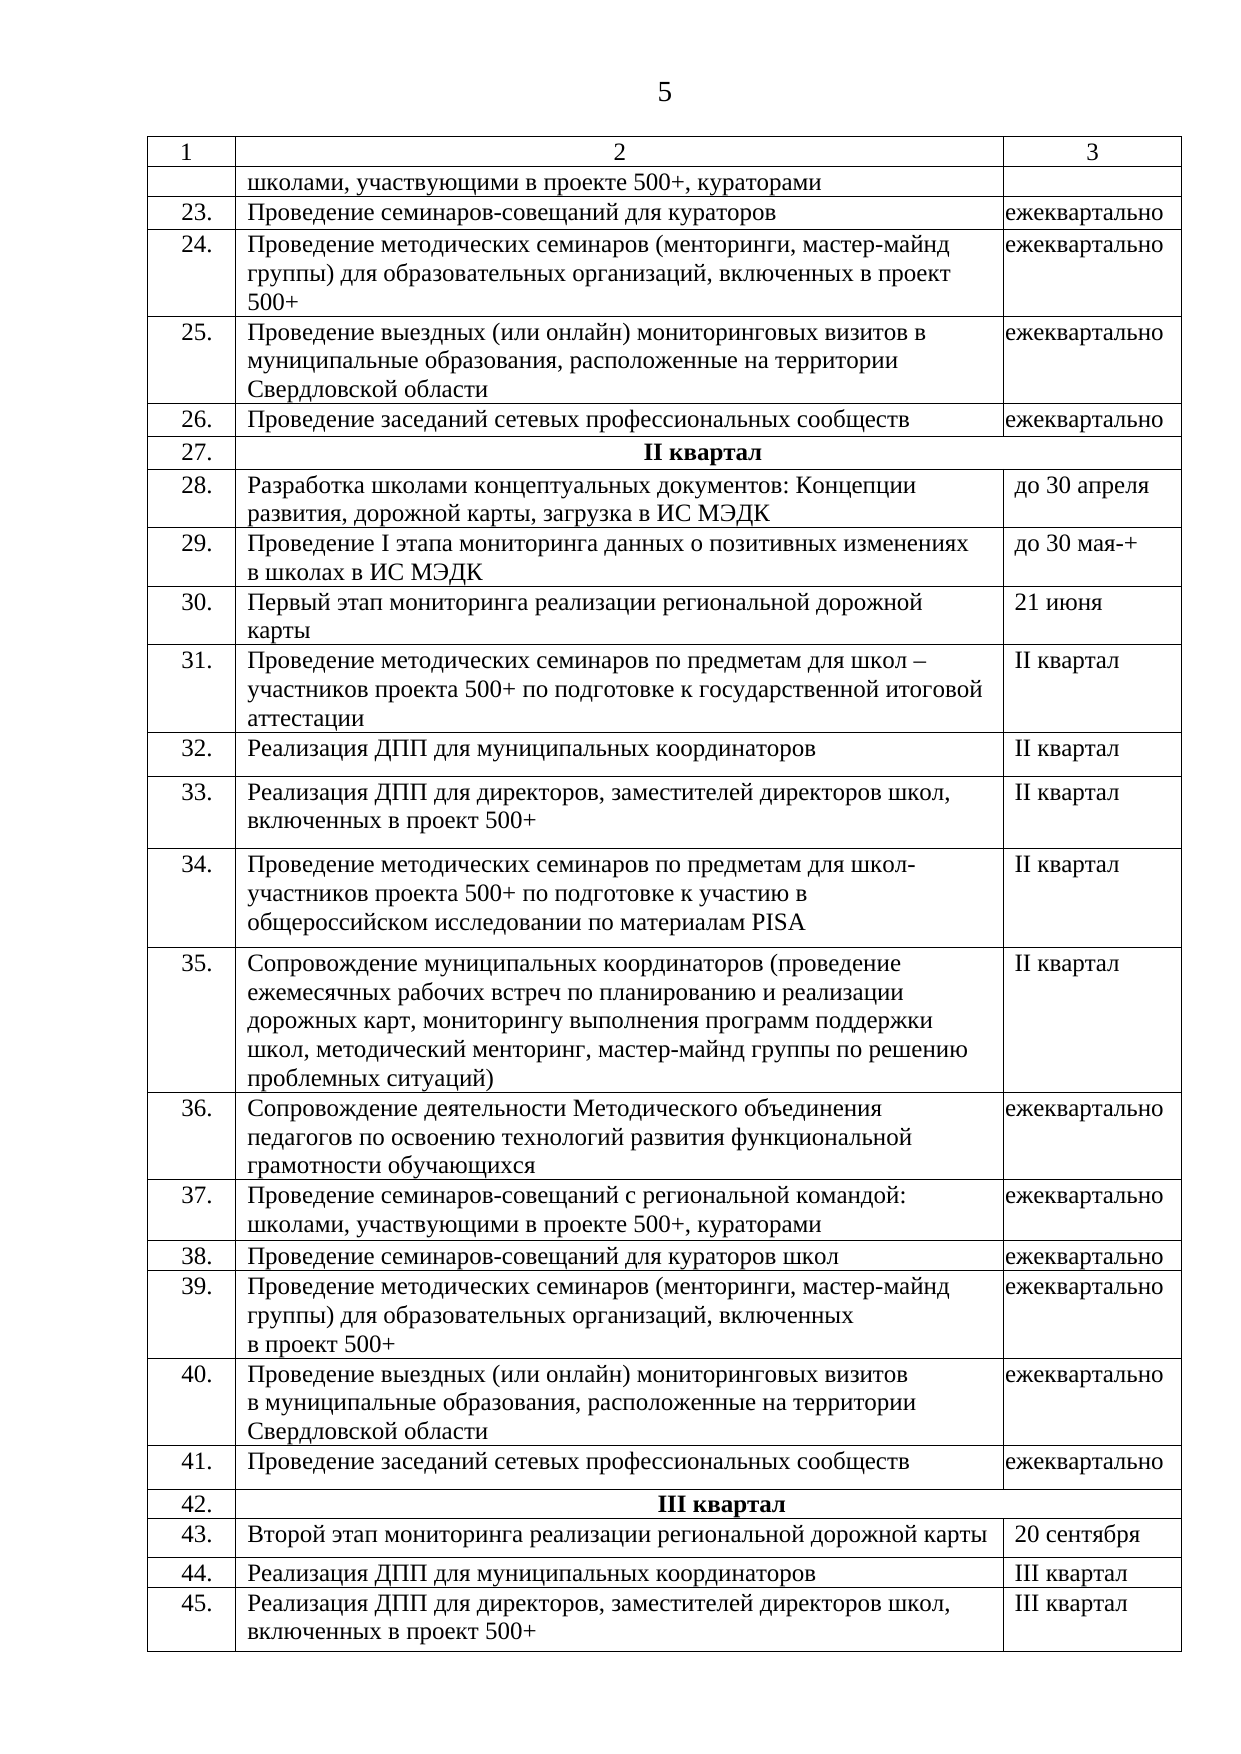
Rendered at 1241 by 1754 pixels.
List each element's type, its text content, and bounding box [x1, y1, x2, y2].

table_cell Проведение заседаний сетевых профессиональных сообществ [236, 404, 1003, 436]
table_header 3 [1004, 137, 1181, 166]
table_cell ежеквартально [1004, 1180, 1181, 1240]
table_cell II квартал [1004, 645, 1181, 732]
table_cell [148, 1490, 235, 1518]
table_cell [148, 437, 235, 469]
table_cell Проведение семинаров-совещаний для кураторов [236, 197, 1003, 228]
table_cell ежеквартально [1004, 1093, 1181, 1179]
table_cell Проведение выездных (или онлайн) мониторинговых визитов в муниципальные образования, расположенные на территории Свердловской области [236, 1359, 1003, 1445]
table_cell [148, 1558, 235, 1587]
table_cell Проведение методических семинаров по предметам для школ –участников проекта 500+ по подготовке к государственной итоговой аттестации [236, 645, 1003, 732]
table_header 1 [148, 137, 235, 166]
table_cell [148, 1180, 235, 1240]
table_cell Реализация ДПП для директоров, заместителей директоров школ, включенных в проект 500+ [236, 1588, 1003, 1651]
table_cell [148, 167, 235, 196]
table_cell Проведение выездных (или онлайн) мониторинговых визитов в муниципальные образования, расположенные на территории Свердловской области [236, 317, 1003, 403]
table_cell [148, 197, 235, 228]
table_cell Проведение I этапа мониторинга данных о позитивных изменениях в школах в ИС МЭДК [236, 528, 1003, 586]
table_cell до 30 апреля [1004, 470, 1181, 527]
table_cell Проведение методических семинаров по предметам для школ-участников проекта 500+ по подготовке к участию в общероссийском исследовании по материалам PISA [236, 849, 1003, 947]
table_cell [148, 404, 235, 436]
table_cell ежеквартально [1004, 1271, 1181, 1358]
table_cell III квартал [236, 1490, 1181, 1518]
table_cell II квартал [1004, 849, 1181, 947]
table_cell [148, 528, 235, 586]
table_cell Второй этап мониторинга реализации региональной дорожной карты [236, 1519, 1003, 1557]
table_cell [148, 1446, 235, 1488]
table_cell II квартал [1004, 733, 1181, 776]
table_cell [148, 733, 235, 776]
table_cell [1004, 167, 1181, 196]
table_cell Первый этап мониторинга реализации региональной дорожной карты [236, 587, 1003, 644]
table_cell [148, 317, 235, 403]
table_cell [148, 645, 235, 732]
table_cell [148, 1093, 235, 1179]
table_cell ежеквартально [1004, 197, 1181, 228]
table_cell Проведение методических семинаров (менторинги, мастер-майнд группы) для образовательных организаций, включенных в проект 500+ [236, 230, 1003, 316]
table_cell III квартал [1004, 1588, 1181, 1651]
table_cell 21 июня [1004, 587, 1181, 644]
table_cell Проведение методических семинаров (менторинги, мастер-майнд группы) для образовательных организаций, включенных в проект 500+ [236, 1271, 1003, 1358]
table_cell Реализация ДПП для муниципальных координаторов [236, 733, 1003, 776]
table_cell [148, 777, 235, 848]
table_cell II квартал [1004, 948, 1181, 1092]
table_cell [148, 1359, 235, 1445]
table_cell [148, 470, 235, 527]
table_header 2 [236, 137, 1003, 166]
table_cell Реализация ДПП для муниципальных координаторов [236, 1558, 1003, 1587]
table_cell Сопровождение деятельности Методического объединения педагогов по освоению технологий развития функциональной грамотности обучающихся [236, 1093, 1003, 1179]
table_cell Разработка школами концептуальных документов: Концепции развития, дорожной карты, загрузка в ИС МЭДК [236, 470, 1003, 527]
table_cell [148, 1241, 235, 1270]
table_cell [148, 587, 235, 644]
table_cell [148, 1588, 235, 1651]
table_cell [148, 230, 235, 316]
table_cell ежеквартально [1004, 1241, 1181, 1270]
table_cell Сопровождение муниципальных координаторов (проведение ежемесячных рабочих встреч по планированию и реализации дорожных карт, мониторингу выполнения программ поддержки школ, методический менторинг, мастер-майнд группы по решению проблемных ситуаций) [236, 948, 1003, 1092]
table_cell ежеквартально [1004, 1359, 1181, 1445]
table_cell школами, участвующими в проекте 500+, кураторами [236, 167, 1003, 196]
table_cell II квартал [236, 437, 1181, 469]
table_cell до 30 мая-+ [1004, 528, 1181, 586]
table_cell III квартал [1004, 1558, 1181, 1587]
table_cell Проведение семинаров-совещаний с региональной командой: школами, участвующими в проекте 500+, кураторами [236, 1180, 1003, 1240]
table_cell [148, 1519, 235, 1557]
table_cell Проведение семинаров-совещаний для кураторов школ [236, 1241, 1003, 1270]
table_cell ежеквартально [1004, 404, 1181, 436]
table_cell [148, 1271, 235, 1358]
table_cell [148, 948, 235, 1092]
table_cell Реализация ДПП для директоров, заместителей директоров школ, включенных в проект 500+ [236, 777, 1003, 848]
table_cell II квартал [1004, 777, 1181, 848]
table_cell ежеквартально [1004, 1446, 1181, 1488]
table_cell [148, 849, 235, 947]
table_cell ежеквартально [1004, 317, 1181, 403]
table_cell Проведение заседаний сетевых профессиональных сообществ [236, 1446, 1003, 1488]
table_cell 20 сентября [1004, 1519, 1181, 1557]
table_cell ежеквартально [1004, 230, 1181, 316]
